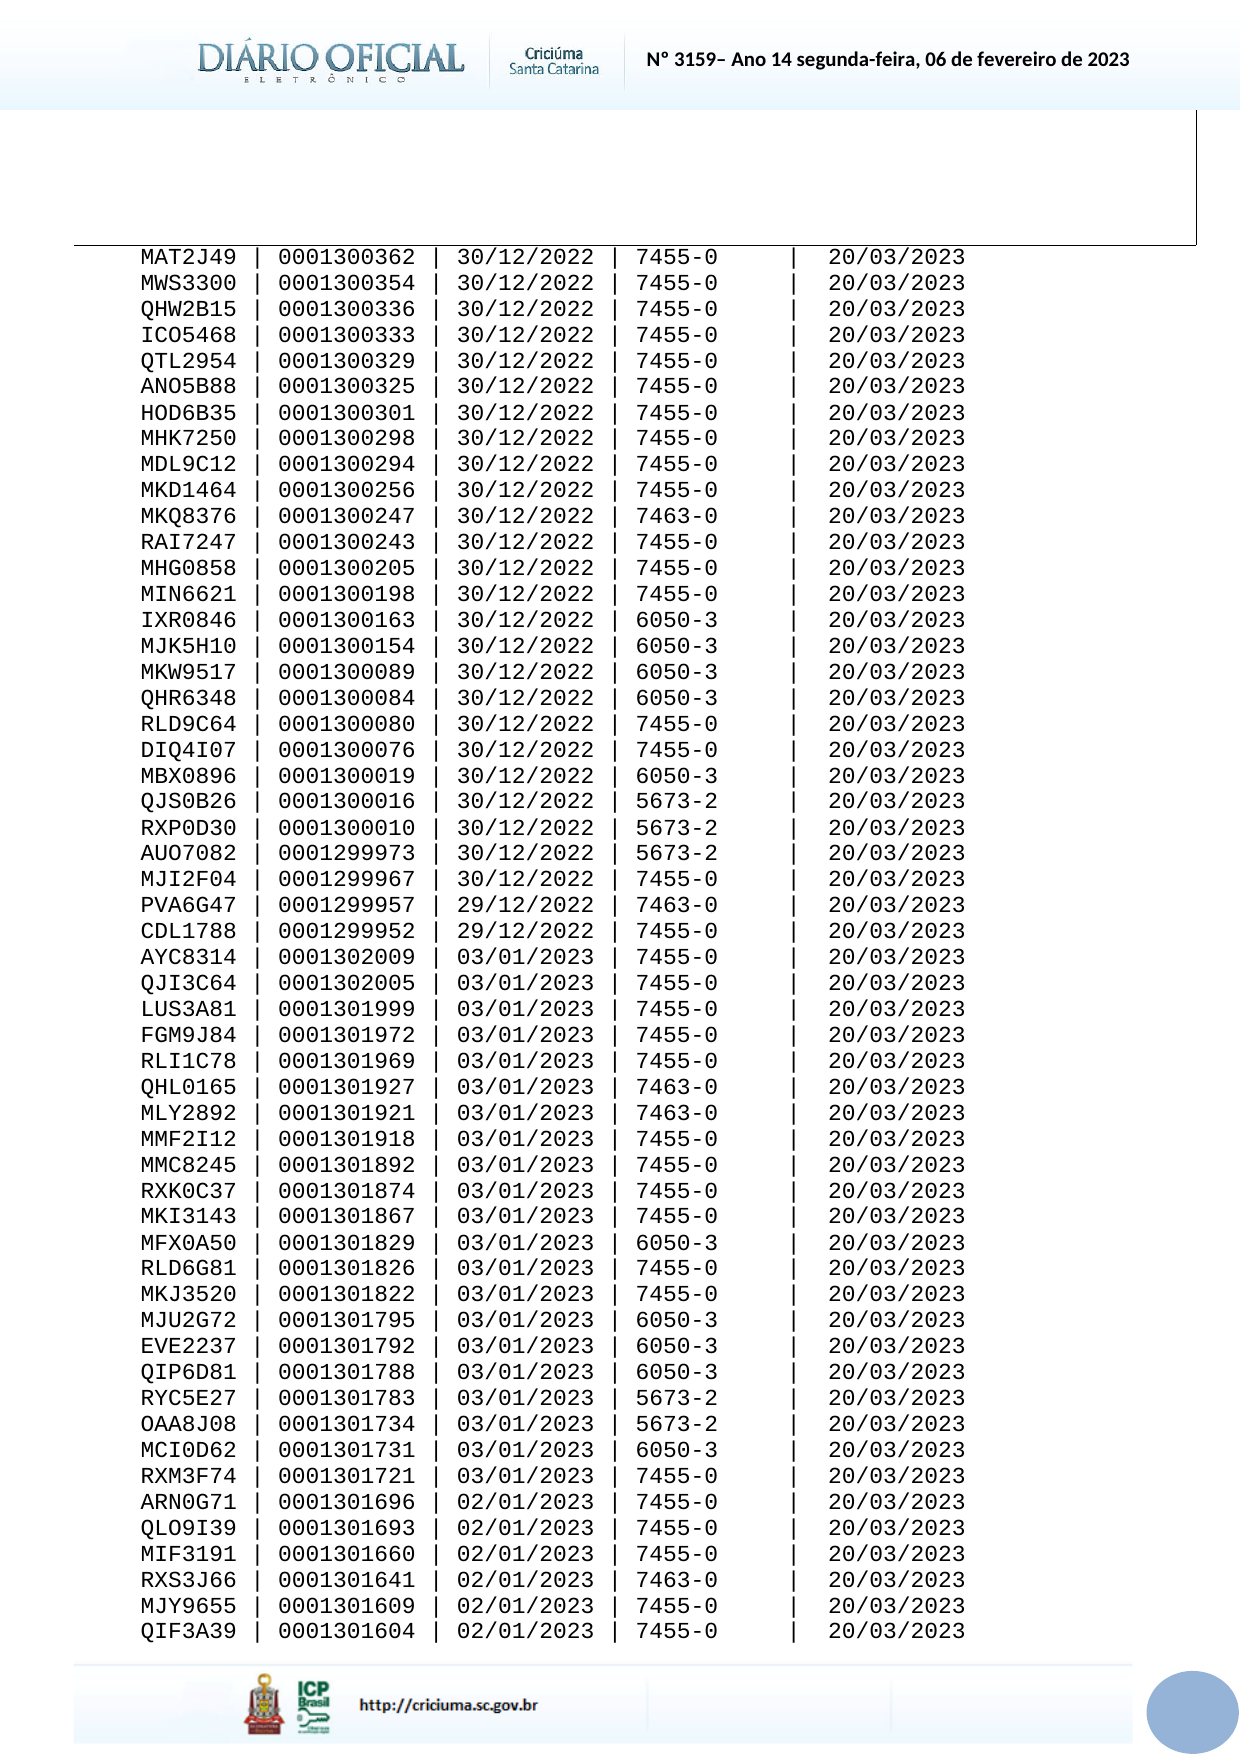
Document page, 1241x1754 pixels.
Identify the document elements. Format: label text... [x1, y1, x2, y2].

text PVA6G47 | 0001299957 | 29/12/2022 | 7463-0 | 20/03/2023 [44, 894, 1196, 919]
text QIF3A39 | 0001301604 | 02/01/2023 | 7455-0 | 20/03/2023 [44, 1620, 1196, 1646]
text ICO5468 | 0001300333 | 30/12/2022 | 7455-0 | 20/03/2023 [44, 323, 1196, 349]
text QHR6348 | 0001300084 | 30/12/2022 | 6050-3 | 20/03/2023 [44, 686, 1196, 712]
text MHG0858 | 0001300205 | 30/12/2022 | 7455-0 | 20/03/2023 [44, 556, 1196, 582]
text QHW2B15 | 0001300336 | 30/12/2022 | 7455-0 | 20/03/2023 [44, 297, 1196, 323]
text FGM9J84 | 0001301972 | 03/01/2023 | 7455-0 | 20/03/2023 [44, 1023, 1196, 1049]
text MDL9C12 | 0001300294 | 30/12/2022 | 7455-0 | 20/03/2023 [44, 453, 1196, 479]
text MKQ8376 | 0001300247 | 30/12/2022 | 7463-0 | 20/03/2023 [44, 504, 1196, 531]
text IXR0846 | 0001300163 | 30/12/2022 | 6050-3 | 20/03/2023 [44, 608, 1196, 634]
text RLD9C64 | 0001300080 | 30/12/2022 | 7455-0 | 20/03/2023 [44, 712, 1196, 738]
text QIP6D81 | 0001301788 | 03/01/2023 | 6050-3 | 20/03/2023 [44, 1361, 1196, 1386]
text EVE2237 | 0001301792 | 03/01/2023 | 6050-3 | 20/03/2023 [44, 1334, 1196, 1361]
text QJS0B26 | 0001300016 | 30/12/2022 | 5673-2 | 20/03/2023 [44, 790, 1196, 816]
text MFX0A50 | 0001301829 | 03/01/2023 | 6050-3 | 20/03/2023 [44, 1231, 1196, 1257]
text MBX0896 | 0001300019 | 30/12/2022 | 6050-3 | 20/03/2023 [44, 764, 1196, 790]
text MMF2I12 | 0001301918 | 03/01/2023 | 7455-0 | 20/03/2023 [44, 1127, 1196, 1153]
text RLI1C78 | 0001301969 | 03/01/2023 | 7455-0 | 20/03/2023 [44, 1049, 1196, 1075]
text RAI7247 | 0001300243 | 30/12/2022 | 7455-0 | 20/03/2023 [44, 531, 1196, 556]
text MHK7250 | 0001300298 | 30/12/2022 | 7455-0 | 20/03/2023 [44, 427, 1196, 453]
text RLD6G81 | 0001301826 | 03/01/2023 | 7455-0 | 20/03/2023 [44, 1257, 1196, 1283]
text QJI3C64 | 0001302005 | 03/01/2023 | 7455-0 | 20/03/2023 [44, 971, 1196, 997]
text MJK5H10 | 0001300154 | 30/12/2022 | 6050-3 | 20/03/2023 [44, 634, 1196, 660]
text MCI0D62 | 0001301731 | 03/01/2023 | 6050-3 | 20/03/2023 [44, 1438, 1196, 1464]
text MIF3191 | 0001301660 | 02/01/2023 | 7455-0 | 20/03/2023 [44, 1542, 1196, 1568]
text MJU2G72 | 0001301795 | 03/01/2023 | 6050-3 | 20/03/2023 [44, 1309, 1196, 1334]
text ANO5B88 | 0001300325 | 30/12/2022 | 7455-0 | 20/03/2023 [44, 375, 1196, 401]
text LUS3A81 | 0001301999 | 03/01/2023 | 7455-0 | 20/03/2023 [44, 997, 1196, 1023]
text MMC8245 | 0001301892 | 03/01/2023 | 7455-0 | 20/03/2023 [44, 1153, 1196, 1179]
text MAT2J49 | 0001300362 | 30/12/2022 | 7455-0 | 20/03/2023 [44, 245, 1196, 271]
text OAA8J08 | 0001301734 | 03/01/2023 | 5673-2 | 20/03/2023 [44, 1412, 1196, 1438]
text QLO9I39 | 0001301693 | 02/01/2023 | 7455-0 | 20/03/2023 [44, 1516, 1196, 1542]
text MKD1464 | 0001300256 | 30/12/2022 | 7455-0 | 20/03/2023 [44, 479, 1196, 504]
text RYC5E27 | 0001301783 | 03/01/2023 | 5673-2 | 20/03/2023 [44, 1386, 1196, 1412]
text CDL1788 | 0001299952 | 29/12/2022 | 7455-0 | 20/03/2023 [44, 919, 1196, 946]
text RXS3J66 | 0001301641 | 02/01/2023 | 7463-0 | 20/03/2023 [44, 1568, 1196, 1594]
text MKI3143 | 0001301867 | 03/01/2023 | 7455-0 | 20/03/2023 [44, 1205, 1196, 1231]
text MJY9655 | 0001301609 | 02/01/2023 | 7455-0 | 20/03/2023 [44, 1594, 1196, 1620]
text HOD6B35 | 0001300301 | 30/12/2022 | 7455-0 | 20/03/2023 [44, 401, 1196, 427]
text RXK0C37 | 0001301874 | 03/01/2023 | 7455-0 | 20/03/2023 [44, 1179, 1196, 1205]
text AUO7082 | 0001299973 | 30/12/2022 | 5673-2 | 20/03/2023 [44, 842, 1196, 868]
text MKJ3520 | 0001301822 | 03/01/2023 | 7455-0 | 20/03/2023 [44, 1283, 1196, 1309]
text MIN6621 | 0001300198 | 30/12/2022 | 7455-0 | 20/03/2023 [44, 582, 1196, 608]
text MLY2892 | 0001301921 | 03/01/2023 | 7463-0 | 20/03/2023 [44, 1101, 1196, 1127]
text AYC8314 | 0001302009 | 03/01/2023 | 7455-0 | 20/03/2023 [44, 946, 1196, 971]
text RXP0D30 | 0001300010 | 30/12/2022 | 5673-2 | 20/03/2023 [44, 816, 1196, 842]
text QTL2954 | 0001300329 | 30/12/2022 | 7455-0 | 20/03/2023 [44, 349, 1196, 375]
text MKW9517 | 0001300089 | 30/12/2022 | 6050-3 | 20/03/2023 [44, 660, 1196, 686]
text QHL0165 | 0001301927 | 03/01/2023 | 7463-0 | 20/03/2023 [44, 1075, 1196, 1101]
text MWS3300 | 0001300354 | 30/12/2022 | 7455-0 | 20/03/2023 [44, 271, 1196, 297]
text MJI2F04 | 0001299967 | 30/12/2022 | 7455-0 | 20/03/2023 [44, 868, 1196, 894]
text ARN0G71 | 0001301696 | 02/01/2023 | 7455-0 | 20/03/2023 [44, 1490, 1196, 1516]
text RXM3F74 | 0001301721 | 03/01/2023 | 7455-0 | 20/03/2023 [44, 1464, 1196, 1490]
text DIQ4I07 | 0001300076 | 30/12/2022 | 7455-0 | 20/03/2023 [44, 738, 1196, 764]
